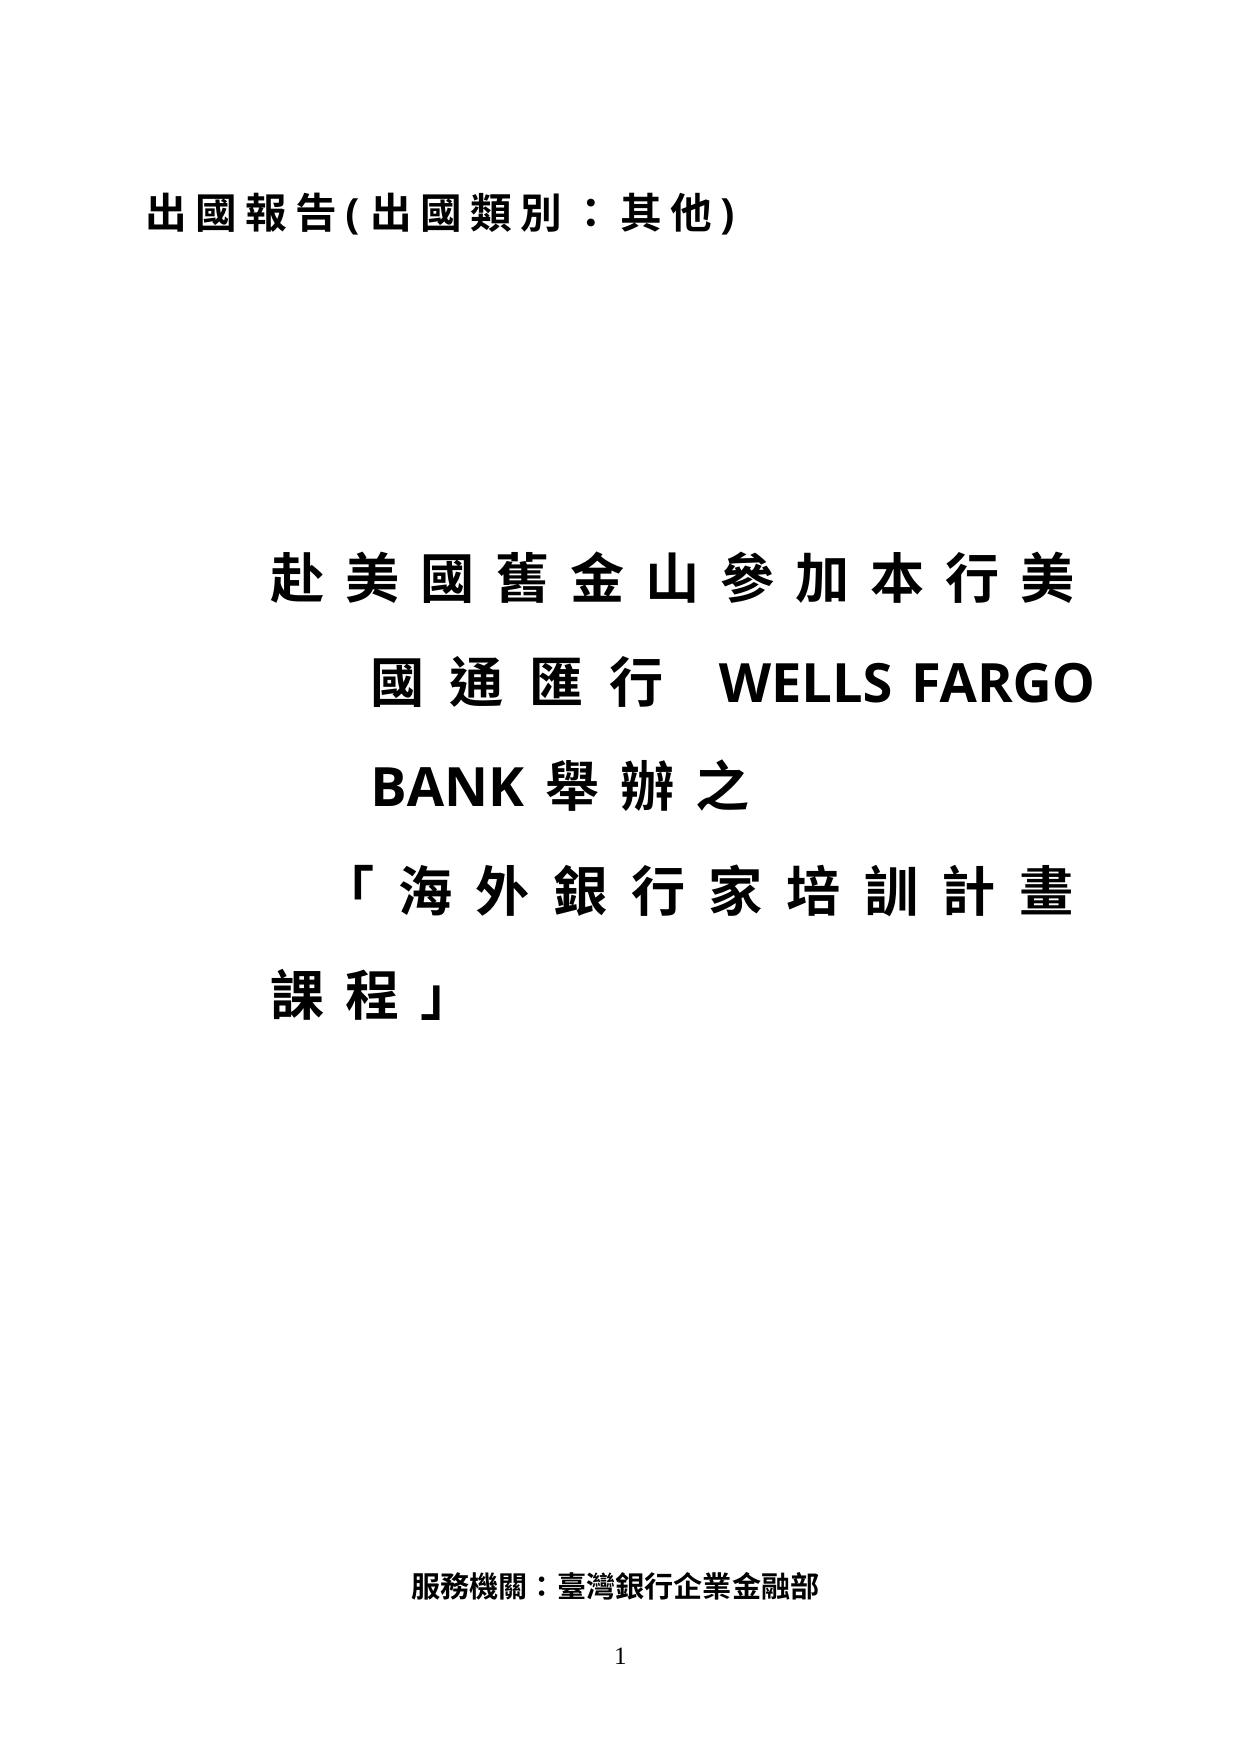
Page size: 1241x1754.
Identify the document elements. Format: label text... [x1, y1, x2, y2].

text 「海外銀行家培訓計畫課程」 [248, 835, 1095, 1044]
text 出國報告(出國類別：其他) [145, 158, 1095, 262]
text 服務機關：臺灣銀行企業金融部 [145, 1564, 1095, 1606]
text 赴美國舊金山參加本行美國通匯行 WELLS FARGO BANK舉辦之 [248, 523, 1095, 835]
